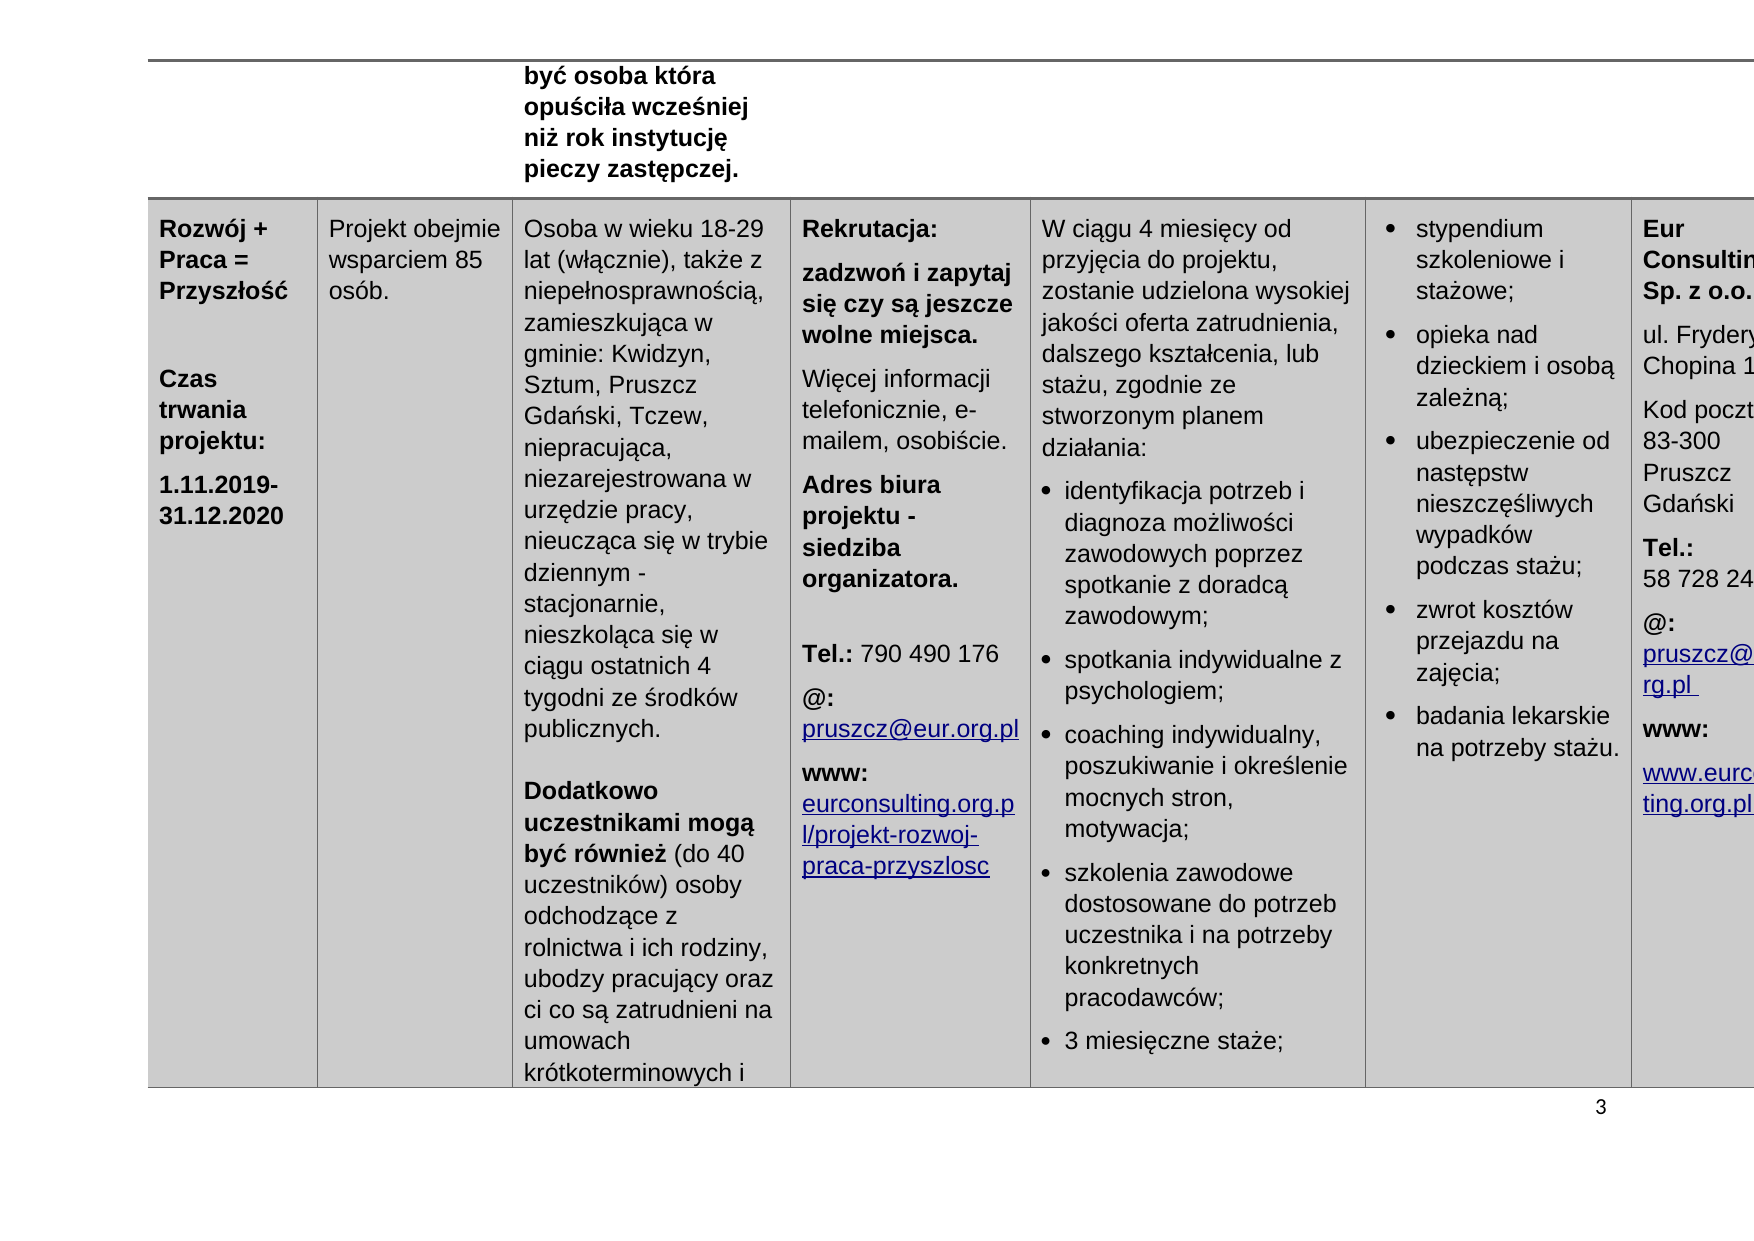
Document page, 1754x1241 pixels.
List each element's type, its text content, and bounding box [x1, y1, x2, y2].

table_cell Rekrutacja: zadzwoń i zapytaj się czy są jeszcze wolne miejsca. Więcej informacji telefonicznie, e-mailem, osobiście. Adres biura projektu - siedziba organizatora. Tel.: 790 490 176 @: pruszcz@eur.org.pl www: eurconsulting.org.pl/projekt-rozwoj-praca-przyszlosc [791, 200, 1030, 1087]
table_cell Osoba w wieku 18-29 lat (włącznie), także z niepełnosprawnością, zamieszkująca w gminie: Kwidzyn, Sztum, Pruszcz Gdański, Tczew, niepracująca, niezarejestrowana w urzędzie pracy, nieucząca się w trybie dziennym - stacjonarnie, nieszkoląca się w ciągu ostatnich 4 tygodni ze środków publicznych. Dodatkowo uczestnikami mogą być również (do 40 uczestników) osoby odchodzące z rolnictwa i ich rodziny, ubodzy pracujący oraz ci co są zatrudnieni na umowach krótkoterminowych i [513, 200, 790, 1087]
table_header W ciągu 4 miesięcy od przyjęcia do projektu, zostanie udzielona wysokiej jakości oferta zatrudnienia, dalszego kształcenia, lub stażu, zgodnie ze stworzonym planem działania: spotkania indywidualne z doradcą zawodowym w celu opracowania indywidualnych planów działania, aktywizacji, motywacji; spotkania indywidualne z psychologiem; szkolenia zawodowe dostosowane do potrzeb uczestnika i na potrzeby konkretnych pracodawców; 3 miesięczne staże; pomoc w pozyskaniu atrakcyjnej pracy. [1030, 62, 1365, 197]
table_cell W ciągu 4 miesięcy od przyjęcia do projektu, zostanie udzielona wysokiej jakości oferta zatrudnienia, dalszego kształcenia, lub stażu, zgodnie ze stworzonym planem działania: identyfikacja potrzeb i diagnoza możliwości zawodowych poprzez spotkanie z doradcą zawodowym; spotkania indywidualne z psychologiem; coaching indywidualny, poszukiwanie i określenie mocnych stron, motywacja; szkolenia zawodowe dostosowane do potrzeb uczestnika i na potrzeby konkretnych pracodawców; 3 miesięczne staże; pomoc w pozyskaniu atrakcyjnej pracy. [1031, 200, 1365, 1087]
table_header Osoba w wieku 18-29 lat (włącznie), także z niepełnosprawnością, zamieszkująca województwo pomorskie, niepracująca, niezarejestrowana w urzędzie pracy, nieucząca się w trybie dziennym - stacjonarnie, nieszkoląca się w ciągu ostatnich 4 tygodni ze środków publicznych. Dodatkowo uczestnikami mogą być również (do 12 uczestników) osoby odchodzące z rolnictwa i ich rodziny, ubodzy pracujący oraz ci co są zatrudnieni na umowach krótkoterminowych i zatrudnionych na umowach cywilno-prawnych. Uwaga: uczestnikiem w projekcie nie może być osoba która opuściła wcześniej niż rok instytucję pieczy zastępczej. [513, 62, 791, 197]
table_header [148, 62, 317, 197]
table_header Biuro Projektów Europejskich Wojciech Miłosz ul. Mikołaja Reja 19/5 Kod pocztowy 81-441 Gdynia Tel.: 58 713 53 62 @: biuro@bpe.biz.pl www: bpe.biz.pl [1631, 62, 1754, 197]
table_cell Eur Consulting Sp. z o.o. ul. Fryderyka Chopina 19 Kod pocztowy 83-300 Pruszcz Gdański Tel.: 58 728 24 16 @: pruszcz@eur.org.pl www: www.eurconsulting.org.pl [1632, 200, 1754, 1087]
table_cell stypendium szkoleniowe i stażowe; opieka nad dzieckiem i osobą zależną; ubezpieczenie od następstw nieszczęśliwych wypadków podczas stażu; zwrot kosztów przejazdu na zajęcia; badania lekarskie na potrzeby stażu. [1366, 200, 1631, 1087]
table_header stypendium szkoleniowe i stażowe; badania lekarskie na potrzeby stażu; ubezpieczenie od następstw nieszczęśliwych wypadków na potrzeby stażu; zwrot kosztów opieki nad dzieckiem lub osobami zależnymi; zwrot kosztów przejazdu na zajęcia; dodatek relokacyjny na pokrycie kosztów zamieszkania poza miejscem stałego zamieszkania dla 8 osób, które podejmą pracę na 6 miesięcy i więcej. [1365, 62, 1631, 197]
table_cell Projekt obejmie wsparciem 85 osób. [318, 200, 512, 1087]
table_cell Rozwój + Praca = Przyszłość Czas trwania projektu: 1.11.2019-31.12.2020 [148, 200, 317, 1087]
table_header Rekrutacja: rozpocznie się od nowego roku: I tura 2-3.2020, II tura 4-5.2020. Adres biura projektu - siedziba organizatora. Tel.: 58 713 53 62 @: biuro@bpe.biz.pl www: bpe.biz.pl [791, 62, 1030, 197]
table_header [317, 62, 512, 197]
